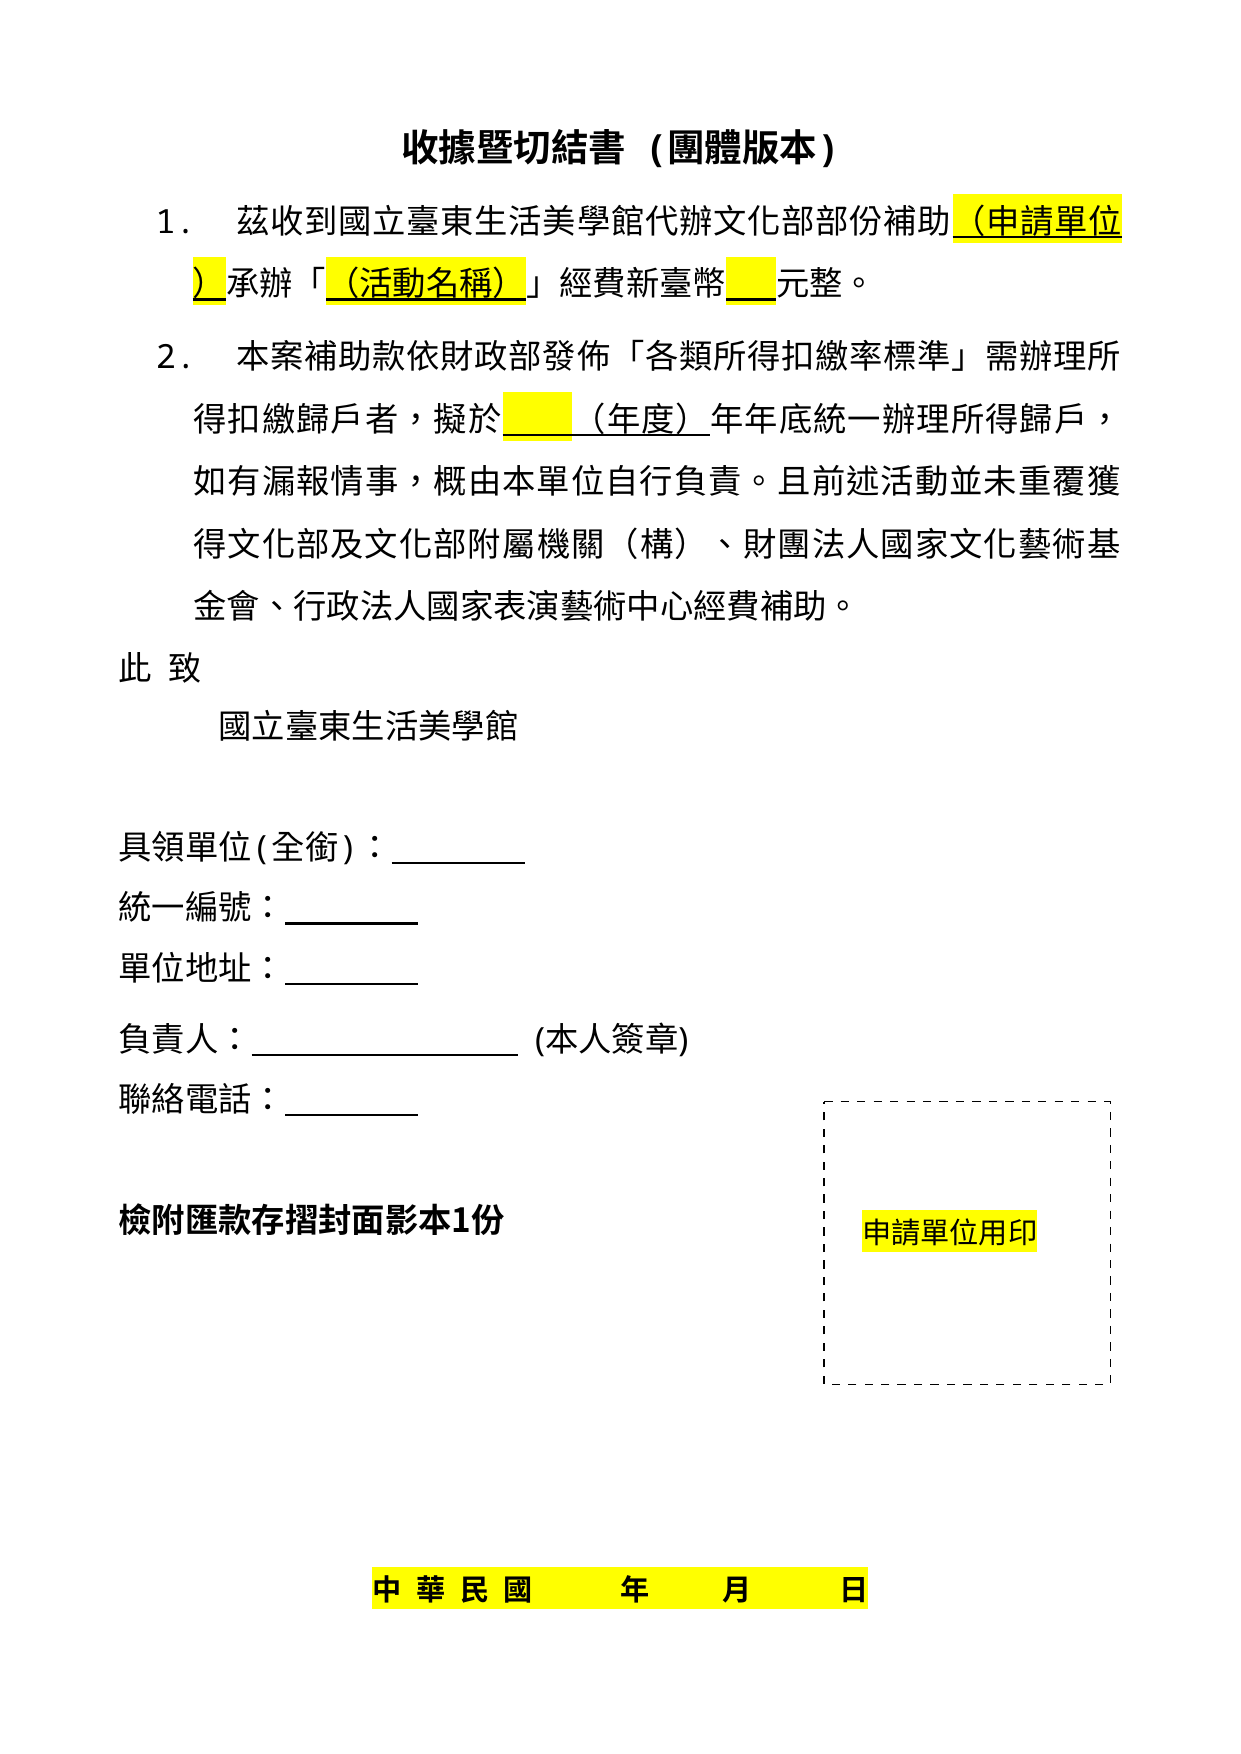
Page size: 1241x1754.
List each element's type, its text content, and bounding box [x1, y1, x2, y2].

text 國立臺東生活美學館 [118, 700, 1122, 748]
text 負責人： (本人簽章) [118, 1011, 1122, 1061]
text 中 華 民 國 年 月 日 [118, 1567, 1122, 1609]
text 聯絡電話： [118, 1071, 1122, 1121]
text 單位地址： [118, 940, 1122, 990]
text 檢附匯款存摺封面影本1份 [118, 1194, 824, 1242]
text 此 致 [118, 641, 1122, 689]
list 本案補助款依財政部發佈「各類所得扣繳率標準」需辦理所得扣繳歸戶者，擬於 （年度）年年底統一辦理所得歸戶，如有漏報情事，概由本單位自行負責。且前述活動並未重覆獲得文化部及文化部附屬機關（構）、財團法人國家文化藝術基金會、行政法人國家表演藝術中心經費補助。 [156, 318, 1122, 631]
text 具領單位(全銜)： [118, 819, 1122, 869]
list 茲收到國立臺東生活美學館代辦文化部部份補助（申請單位）承辦「（活動名稱）」經費新臺幣 元整。 [155, 183, 1122, 308]
text [1110, 1194, 1122, 1242]
text 統一編號： [118, 880, 1122, 930]
text 收據暨切結書 (團體版本) [118, 118, 1122, 173]
